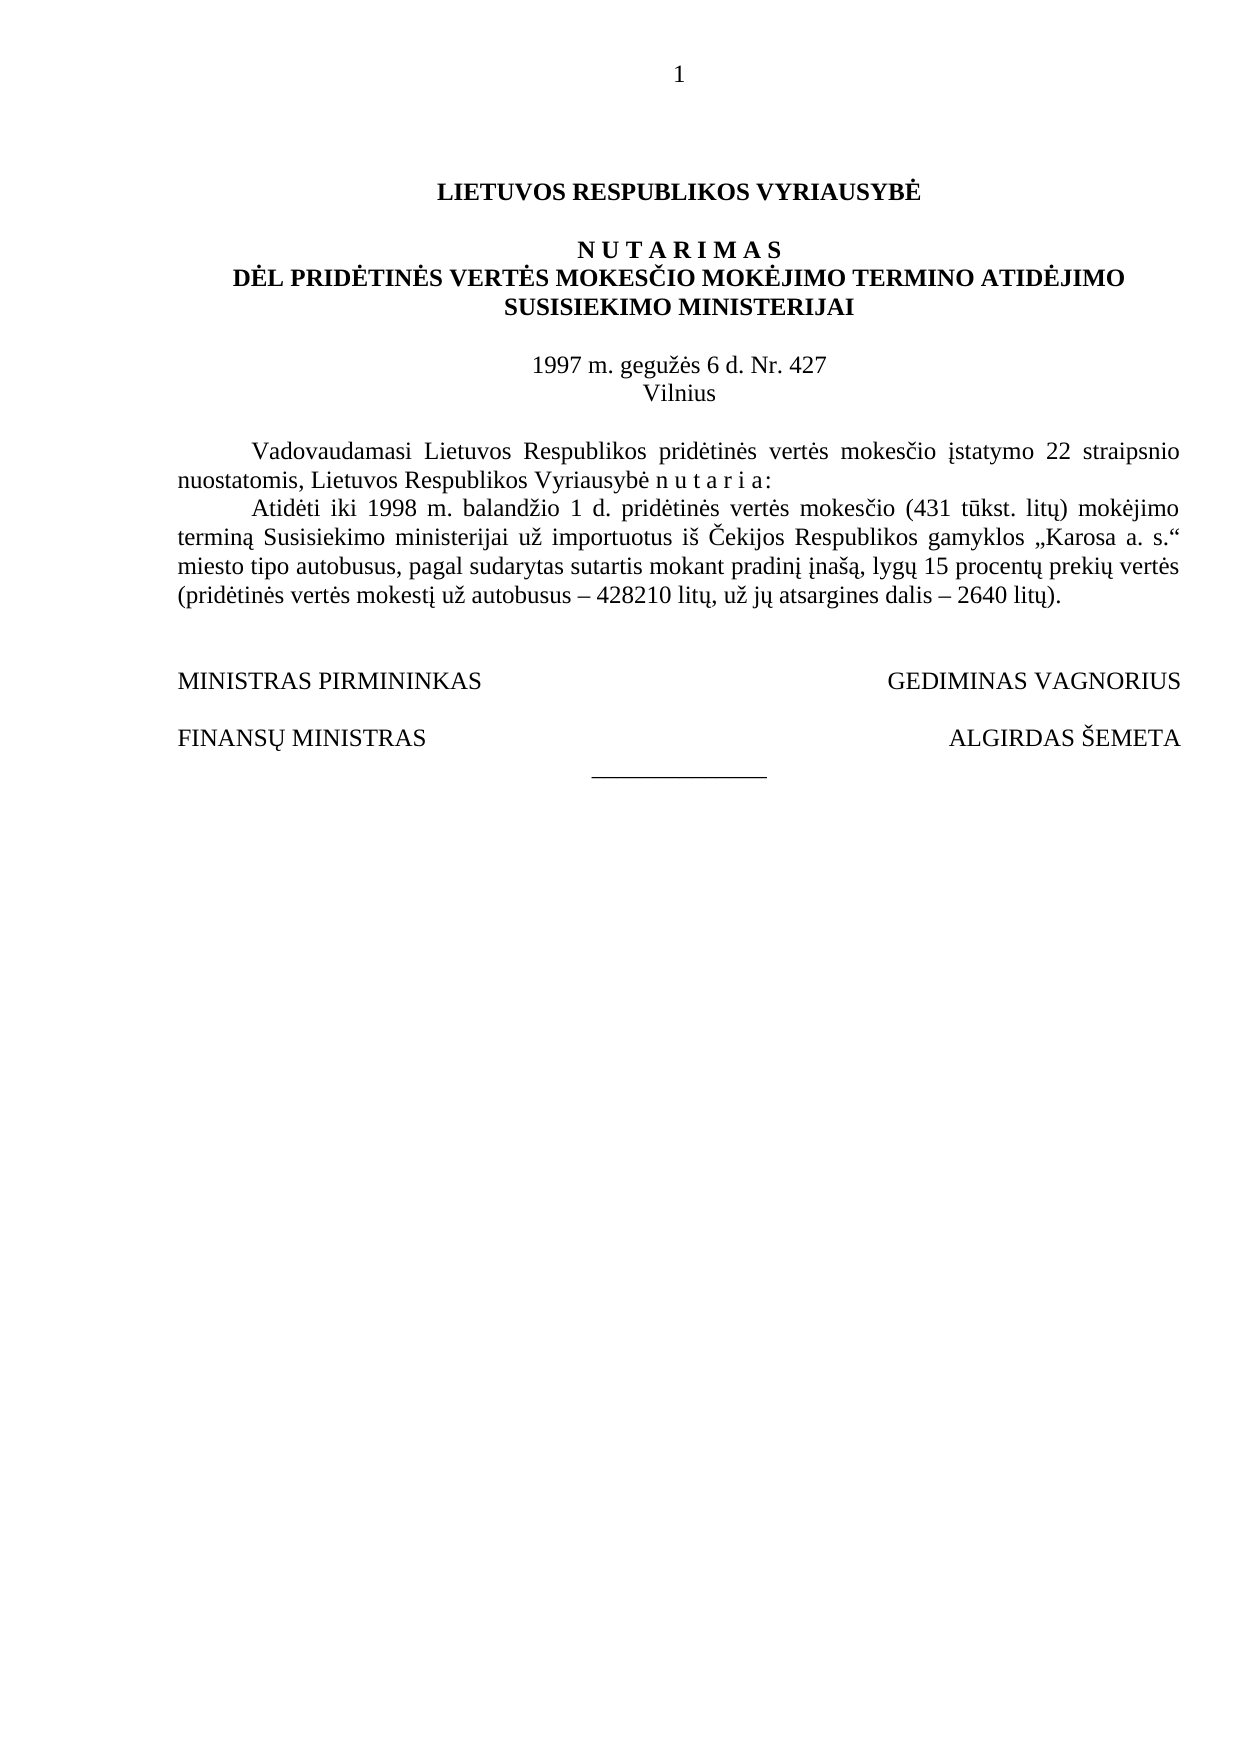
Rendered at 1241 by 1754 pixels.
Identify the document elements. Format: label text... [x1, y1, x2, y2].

text LIETUVOS RESPUBLIKOS VYRIAUSYBĖ [177, 177, 1181, 206]
text N U T A R I M A S [177, 235, 1181, 263]
text 1997 m. gegužės 6 d. Nr. 427 [177, 350, 1181, 378]
text ______________ [177, 752, 1181, 781]
text Vilnius [177, 378, 1181, 407]
text Vadovaudamasi Lietuvos Respublikos pridėtinės vertės mokesčio įstatymo 22 straipsnio nuostatomis, Lietuvos Respublikos Vyriausybė nutaria: [177, 436, 1181, 493]
text Atidėti iki 1998 m. balandžio 1 d. pridėtinės vertės mokesčio (431 tūkst. litų) mokėjimo terminą Susisiekimo ministerijai už importuotus iš Čekijos Respublikos gamyklos „Karosa a. s.“ miesto tipo autobusus, pagal sudarytas sutartis mokant pradinį įnašą, lygų 15 procentų prekių vertės (pridėtinės vertės mokestį už autobusus – 428210 litų, už jų atsargines dalis – 2640 litų). [177, 493, 1181, 608]
text FINANSŲ MINISTRAS ALGIRDAS ŠEMETA [177, 723, 1181, 752]
text DĖL PRIDĖTINĖS VERTĖS MOKESČIO MOKĖJIMO TERMINO ATIDĖJIMO SUSISIEKIMO MINISTERIJAI [177, 263, 1181, 321]
text MINISTRAS PIRMININKAS GEDIMINAS VAGNORIUS [177, 666, 1181, 695]
